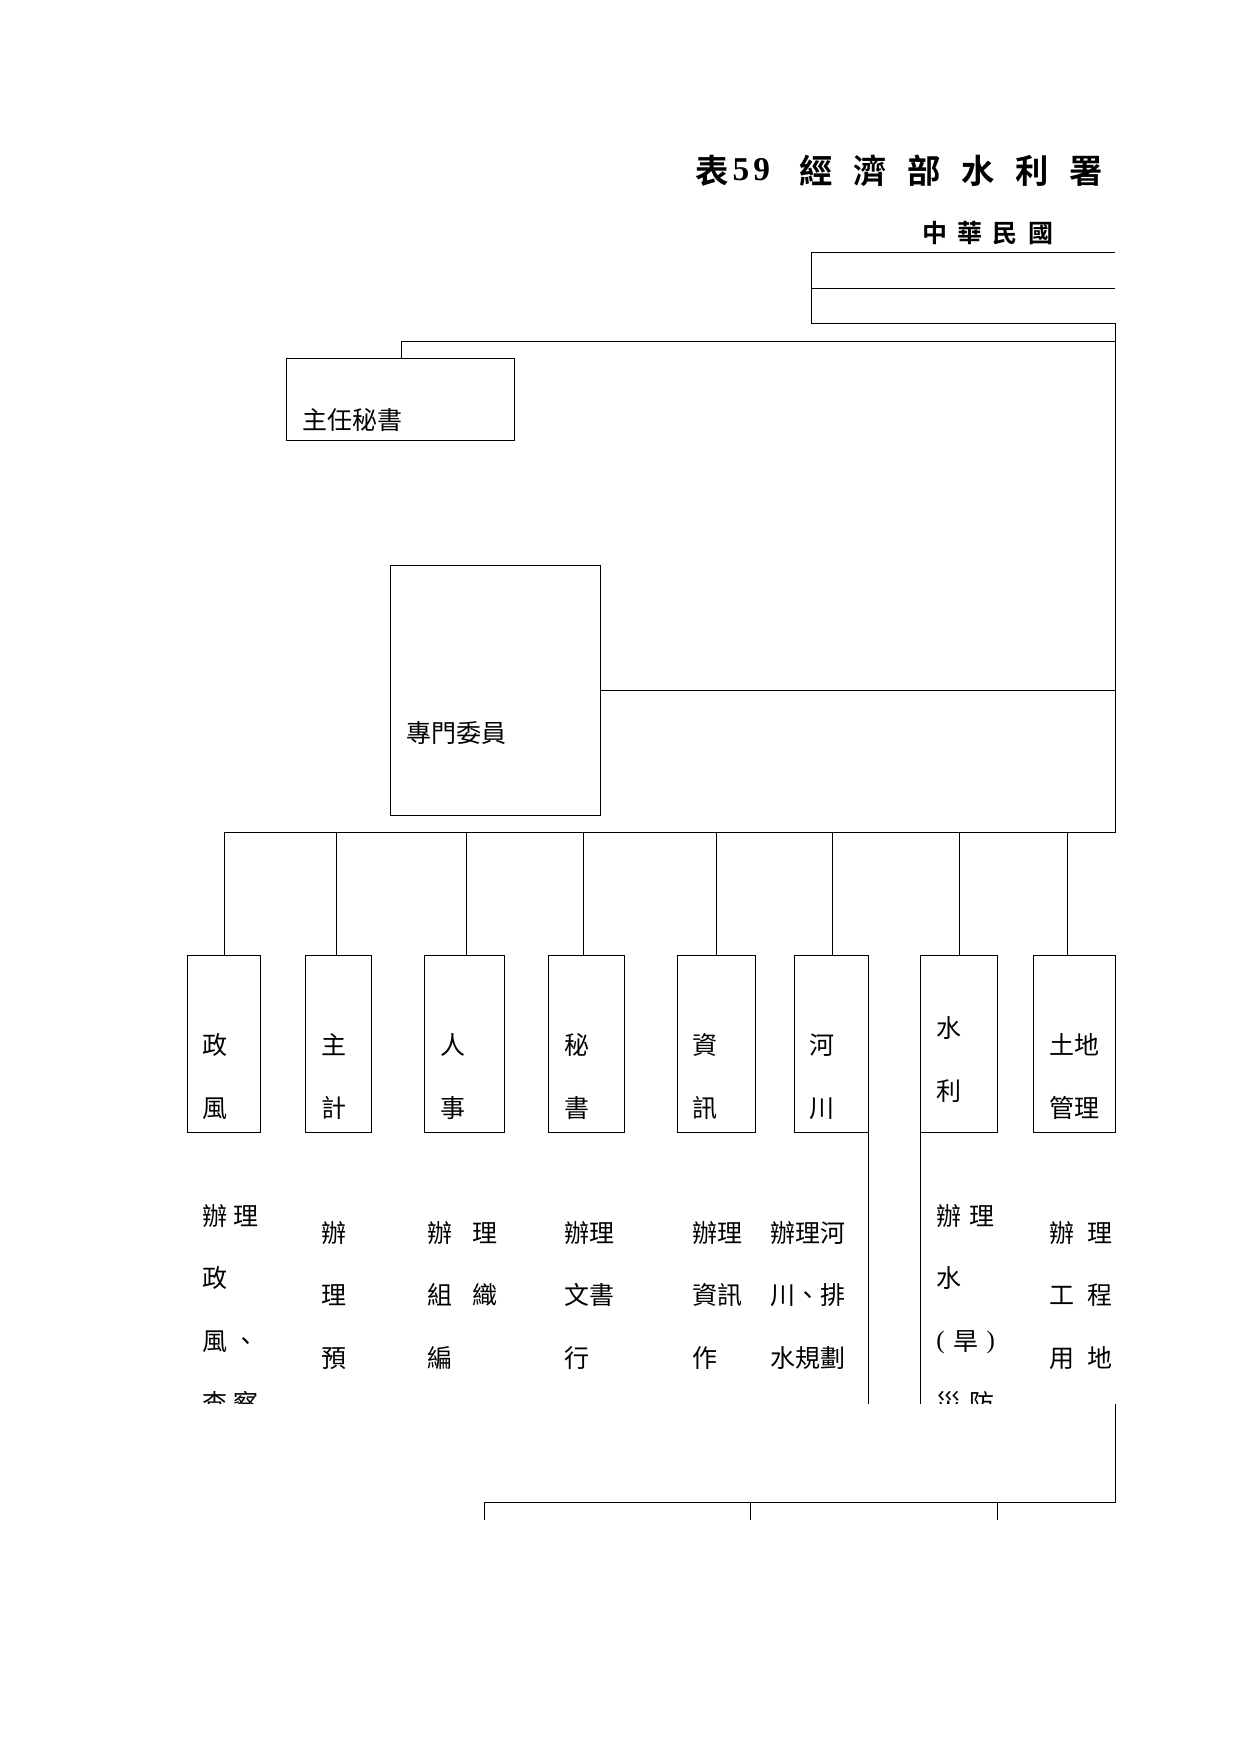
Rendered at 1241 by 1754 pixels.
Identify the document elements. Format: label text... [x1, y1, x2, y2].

table_cell [756, 955, 794, 1132]
table_cell [372, 955, 424, 1132]
text 表59 經濟部水利署 [187, 127, 1103, 189]
table_cell 辦理組織編制、人事任免、獎懲及福利等事宜 [425, 1133, 504, 1403]
table_cell [505, 955, 548, 1132]
table_cell [601, 565, 979, 689]
table_cell 人事室 [425, 956, 504, 1132]
table_cell 副署 [812, 289, 1115, 323]
table_cell [1068, 833, 1115, 955]
table_cell [979, 565, 1115, 689]
table_cell [372, 1132, 425, 1403]
table_cell [261, 955, 305, 1132]
table_cell [601, 691, 979, 814]
table_cell 專門委員 [391, 566, 600, 814]
table_cell [187, 815, 287, 832]
table_cell [505, 1132, 549, 1403]
table_cell 秘書室 [549, 956, 624, 1132]
table_cell [261, 1132, 306, 1403]
text 中華民國 [187, 189, 1053, 252]
table_cell [287, 440, 979, 564]
table_cell [187, 440, 287, 564]
table_cell [979, 324, 1115, 341]
table_cell [272, 1404, 1081, 1502]
table_cell 辦理文書行政、一般事務、出納及研考事宜 [549, 1133, 624, 1403]
table_cell 水利防災中心 [921, 956, 997, 1132]
table_cell [717, 833, 832, 955]
table_header 署 [812, 253, 1115, 287]
table_cell [187, 288, 287, 323]
table_cell [287, 341, 401, 358]
table_cell [833, 833, 959, 955]
table_cell 辦理預算、帳務處理、統計等事宜 [306, 1133, 372, 1403]
table_cell 政風室 [188, 956, 260, 1132]
table_cell 資訊室 [678, 956, 755, 1132]
table_cell [1081, 1404, 1115, 1502]
table_cell [187, 358, 286, 439]
table_header [187, 252, 287, 287]
table_cell [625, 955, 677, 1132]
table_cell [960, 833, 1067, 955]
table_cell [751, 1503, 997, 1520]
table_cell [187, 565, 287, 814]
table_cell [979, 691, 1115, 814]
table_cell 辦理政風、查察事宜 [187, 1133, 261, 1403]
table_cell [584, 833, 716, 955]
table_cell [287, 565, 390, 814]
table_cell 主任秘書 [287, 359, 514, 439]
table_cell [998, 955, 1033, 1132]
table_cell [998, 1132, 1034, 1403]
table_cell [979, 342, 1115, 358]
table_cell [287, 815, 979, 832]
table_cell 土地管理組 [1034, 956, 1115, 1132]
table_cell 主計室 [306, 956, 371, 1132]
table_cell [979, 815, 1115, 832]
table_cell [225, 833, 336, 955]
table_header [287, 252, 811, 287]
table_cell [187, 1502, 272, 1520]
table_cell [1081, 1503, 1115, 1520]
table_cell [187, 341, 287, 358]
table_cell 辦理資訊作業、網路系統等事宜 [677, 1133, 755, 1403]
table_cell [402, 342, 979, 358]
table_cell [998, 1503, 1081, 1520]
table_cell [979, 440, 1115, 564]
table_cell [287, 288, 811, 323]
table_cell [625, 1132, 677, 1403]
table_cell [187, 1404, 272, 1502]
table_cell [187, 323, 287, 341]
table_cell 辦理工程用地取得、水利用地管理等事宜 [1034, 1133, 1115, 1403]
table_cell [515, 358, 1115, 439]
table_cell [287, 323, 979, 341]
table_cell [337, 833, 466, 955]
table_cell 辦理河川、排水規劃公告、勘測等事宜 [755, 1132, 868, 1403]
table_cell [187, 832, 224, 955]
table_cell [272, 1502, 484, 1520]
table_cell 辦理水 (旱)災防救業務、應變、彙報等事宜 [921, 1133, 998, 1403]
table_cell 河川勘測隊 [795, 956, 868, 1132]
table_cell [869, 955, 920, 1403]
table_cell [467, 833, 583, 955]
table_cell [485, 1503, 750, 1520]
